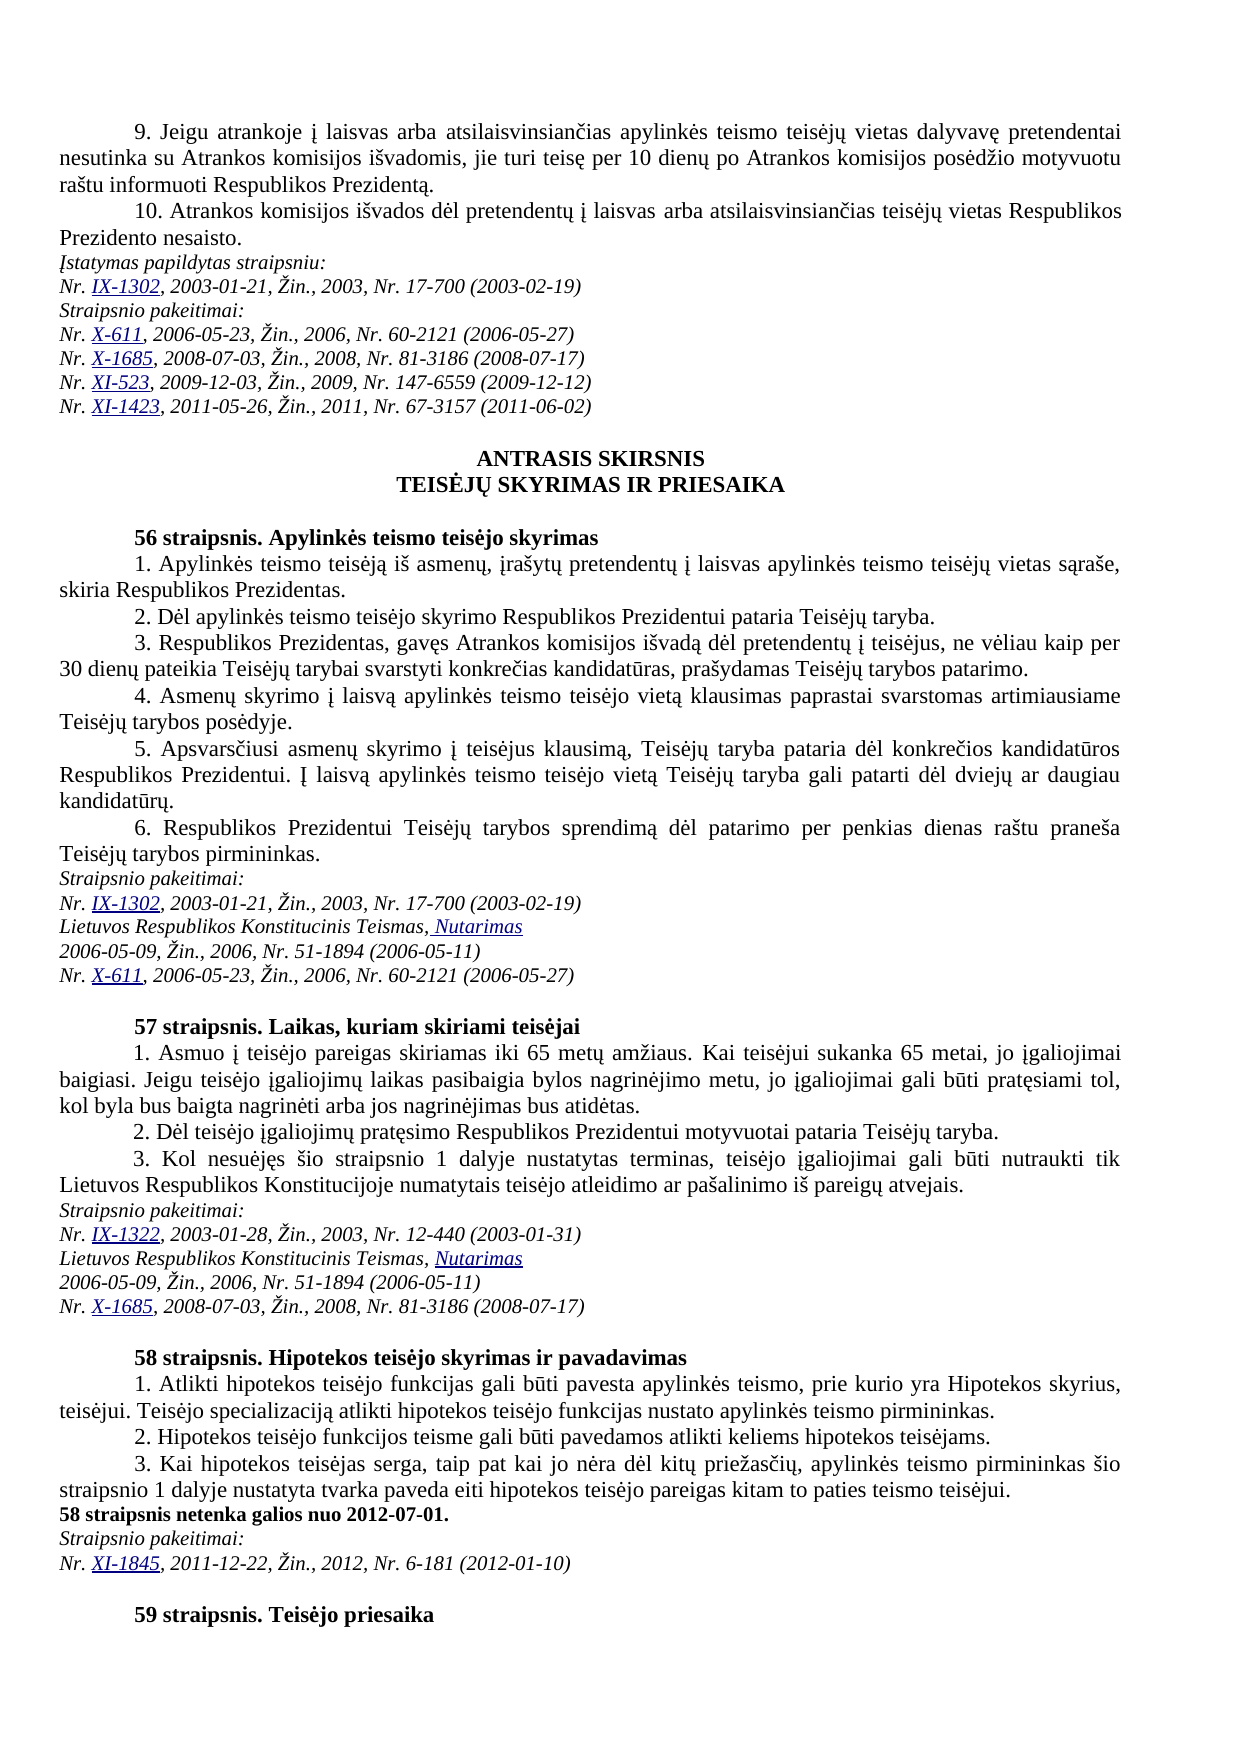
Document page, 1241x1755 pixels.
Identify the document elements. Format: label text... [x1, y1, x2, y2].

text Nr. IX-1302, 2003-01-21, Žin., 2003, Nr. 17-700 (2003-02-19) [59, 890, 1122, 914]
text Nr. X-611, 2006-05-23, Žin., 2006, Nr. 60-2121 (2006-05-27) [59, 322, 1122, 346]
text Straipsnio pakeitimai: [59, 298, 1122, 322]
text 58 straipsnis. Hipotekos teisėjo skyrimas ir pavadavimas [59, 1344, 1122, 1371]
text TEISĖJŲ SKYRIMAS IR PRIESAIKA [59, 471, 1122, 497]
text Nr. X-1685, 2008-07-03, Žin., 2008, Nr. 81-3186 (2008-07-17) [59, 1294, 1122, 1318]
text 3. Kol nesuėjęs šio straipsnio 1 dalyje nustatytas terminas, teisėjo įgaliojimai gali būti nutraukti tik Lietuvos Respublikos Konstitucijoje numatytais teisėjo atleidimo ar pašalinimo iš pareigų atvejais. [59, 1145, 1122, 1197]
text Nr. IX-1302, 2003-01-21, Žin., 2003, Nr. 17-700 (2003-02-19) [59, 274, 1122, 298]
text Nr. XI-1423, 2011-05-26, Žin., 2011, Nr. 67-3157 (2011-06-02) [59, 394, 1122, 418]
text Nr. X-1685, 2008-07-03, Žin., 2008, Nr. 81-3186 (2008-07-17) [59, 346, 1122, 370]
text 1. Asmuo į teisėjo pareigas skiriamas iki 65 metų amžiaus. Kai teisėjui sukanka 65 metai, jo įgaliojimai baigiasi. Jeigu teisėjo įgaliojimų laikas pasibaigia bylos nagrinėjimo metu, jo įgaliojimai gali būti pratęsiami tol, kol byla bus baigta nagrinėti arba jos nagrinėjimas bus atidėtas. [59, 1039, 1122, 1118]
text 3. Respublikos Prezidentas, gavęs Atrankos komisijos išvadą dėl pretendentų į teisėjus, ne vėliau kaip per 30 dienų pateikia Teisėjų tarybai svarstyti konkrečias kandidatūras, prašydamas Teisėjų tarybos patarimo. [59, 629, 1122, 682]
text 57 straipsnis. Laikas, kuriam skiriami teisėjai [59, 1013, 1122, 1039]
text 2. Dėl apylinkės teismo teisėjo skyrimo Respublikos Prezidentui pataria Teisėjų taryba. [59, 603, 1122, 629]
text 10. Atrankos komisijos išvados dėl pretendentų į laisvas arba atsilaisvinsiančias teisėjų vietas Respublikos Prezidento nesaisto. [59, 197, 1122, 250]
text Nr. XI-523, 2009-12-03, Žin., 2009, Nr. 147-6559 (2009-12-12) [59, 370, 1122, 394]
text 58 straipsnis netenka galios nuo 2012-07-01. [59, 1502, 1122, 1526]
text 1. Apylinkės teismo teisėją iš asmenų, įrašytų pretendentų į laisvas apylinkės teismo teisėjų vietas sąraše, skiria Respublikos Prezidentas. [59, 550, 1122, 603]
text Lietuvos Respublikos Konstitucinis Teismas, Nutarimas [59, 1246, 1122, 1270]
text 6. Respublikos Prezidentui Teisėjų tarybos sprendimą dėl patarimo per penkias dienas raštu praneša Teisėjų tarybos pirmininkas. [59, 814, 1122, 866]
text Nr. XI-1845, 2011-12-22, Žin., 2012, Nr. 6-181 (2012-01-10) [59, 1550, 1122, 1574]
text Įstatymas papildytas straipsniu: [59, 250, 1122, 274]
text 4. Asmenų skyrimo į laisvą apylinkės teismo teisėjo vietą klausimas paprastai svarstomas artimiausiame Teisėjų tarybos posėdyje. [59, 682, 1122, 734]
text Straipsnio pakeitimai: [59, 866, 1122, 890]
text Lietuvos Respublikos Konstitucinis Teismas, Nutarimas [59, 914, 1122, 938]
text 59 straipsnis. Teisėjo priesaika [59, 1601, 1122, 1627]
text Straipsnio pakeitimai: [59, 1526, 1122, 1550]
text 5. Apsvarsčiusi asmenų skyrimo į teisėjus klausimą, Teisėjų taryba pataria dėl konkrečios kandidatūros Respublikos Prezidentui. Į laisvą apylinkės teismo teisėjo vietą Teisėjų taryba gali patarti dėl dviejų ar daugiau kandidatūrų. [59, 734, 1122, 814]
text 2. Dėl teisėjo įgaliojimų pratęsimo Respublikos Prezidentui motyvuotai pataria Teisėjų taryba. [59, 1118, 1122, 1145]
text Nr. IX-1322, 2003-01-28, Žin., 2003, Nr. 12-440 (2003-01-31) [59, 1222, 1122, 1246]
text 56 straipsnis. Apylinkės teismo teisėjo skyrimas [59, 524, 1122, 550]
text 3. Kai hipotekos teisėjas serga, taip pat kai jo nėra dėl kitų priežasčių, apylinkės teismo pirmininkas šio straipsnio 1 dalyje nustatyta tvarka paveda eiti hipotekos teisėjo pareigas kitam to paties teismo teisėjui. [59, 1449, 1122, 1502]
subtitle ANTRASIS SKIRSNIS [59, 445, 1122, 471]
text 1. Atlikti hipotekos teisėjo funkcijas gali būti pavesta apylinkės teismo, prie kurio yra Hipotekos skyrius, teisėjui. Teisėjo specializaciją atlikti hipotekos teisėjo funkcijas nustato apylinkės teismo pirmininkas. [59, 1371, 1122, 1423]
text 2006-05-09, Žin., 2006, Nr. 51-1894 (2006-05-11) [59, 938, 1122, 963]
text 9. Jeigu atrankoje į laisvas arba atsilaisvinsiančias apylinkės teismo teisėjų vietas dalyvavę pretendentai nesutinka su Atrankos komisijos išvadomis, jie turi teisę per 10 dienų po Atrankos komisijos posėdžio motyvuotu raštu informuoti Respublikos Prezidentą. [59, 118, 1122, 197]
text Straipsnio pakeitimai: [59, 1197, 1122, 1222]
text Nr. X-611, 2006-05-23, Žin., 2006, Nr. 60-2121 (2006-05-27) [59, 963, 1122, 987]
text 2. Hipotekos teisėjo funkcijos teisme gali būti pavedamos atlikti keliems hipotekos teisėjams. [59, 1423, 1122, 1449]
text 2006-05-09, Žin., 2006, Nr. 51-1894 (2006-05-11) [59, 1270, 1122, 1294]
